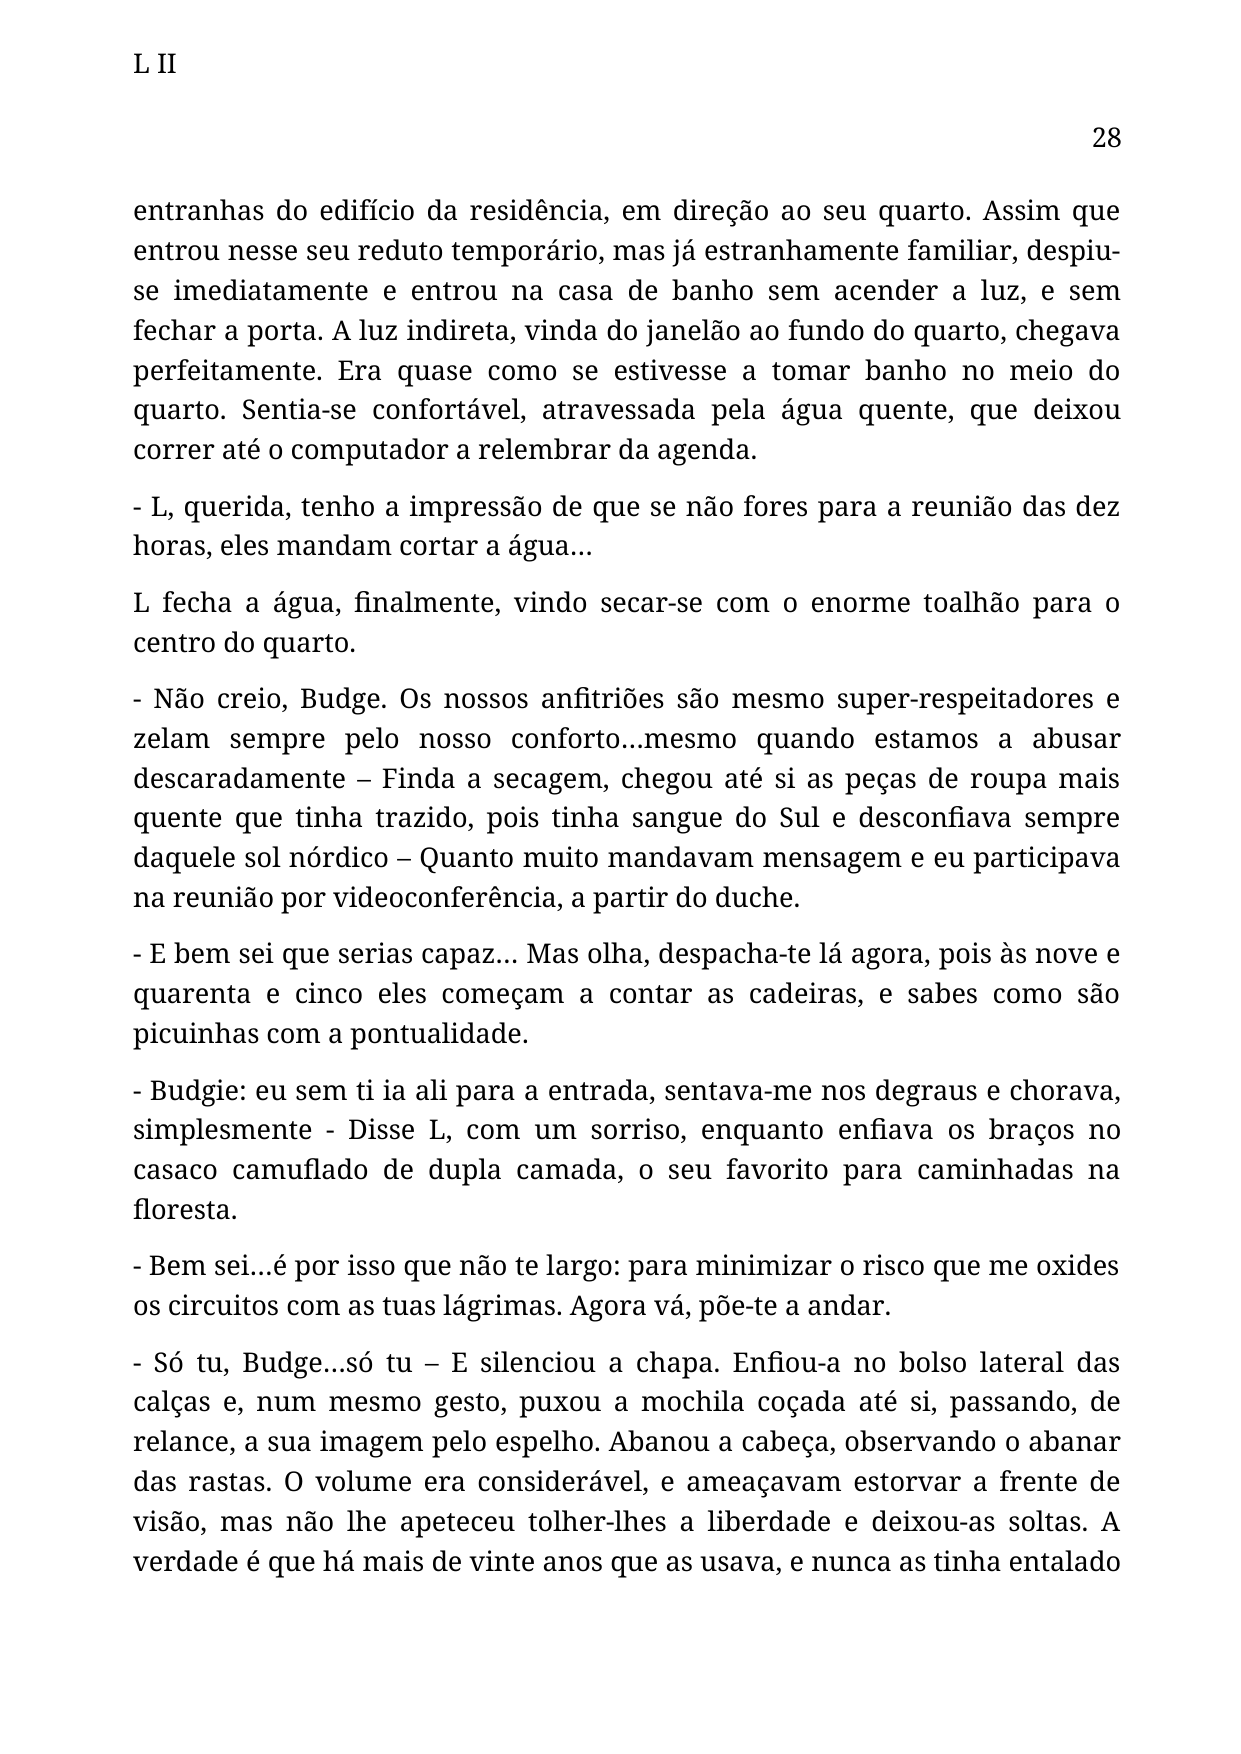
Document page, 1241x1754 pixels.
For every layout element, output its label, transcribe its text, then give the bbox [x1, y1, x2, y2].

text - E bem sei que serias capaz… Mas olha, despacha-te lá agora, pois às nove e quarenta e cinco eles começam a contar as cadeiras, e sabes como são picuinhas com a pontualidade. [133, 935, 1122, 1051]
text - Budgie: eu sem ti ia ali para a entrada, sentava-me nos degraus e chorava, simplesmente - Disse L, com um sorriso, enquanto enfiava os braços no casaco camuflado de dupla camada, o seu favorito para caminhadas na floresta. [133, 1071, 1122, 1227]
text - L, querida, tenho a impressão de que se não fores para a reunião das dez horas, eles mandam cortar a água… [133, 487, 1122, 564]
text - Só tu, Budge…só tu – E silenciou a chapa. Enfiou-a no bolso lateral das calças e, num mesmo gesto, puxou a mochila coçada até si, passando, de relance, a sua imagem pelo espelho. Abanou a cabeça, observando o abanar das rastas. O volume era considerável, e ameaçavam estorvar a frente de visão, mas não lhe apeteceu tolher-lhes a liberdade e deixou-as soltas. A verdade é que há mais de vinte anos que as usava, e nunca as tinha entalado [133, 1343, 1122, 1579]
text L fecha a água, finalmente, vindo secar-se com o enorme toalhão para o centro do quarto. [133, 583, 1122, 660]
text - Bem sei…é por isso que não te largo: para minimizar o risco que me oxides os circuitos com as tuas lágrimas. Agora vá, põe-te a andar. [133, 1247, 1122, 1323]
text entranhas do edifício da residência, em direção ao seu quarto. Assim que entrou nesse seu reduto temporário, mas já estranhamente familiar, despiu-se imediatamente e entrou na casa de banho sem acender a luz, e sem fechar a porta. A luz indireta, vinda do janelão ao fundo do quarto, chegava perfeitamente. Era quase como se estivesse a tomar banho no meio do quarto. Sentia-se confortável, atravessada pela água quente, que deixou correr até o computador a relembrar da agenda. [133, 192, 1122, 467]
text - Não creio, Budge. Os nossos anfitriões são mesmo super-respeitadores e zelam sempre pelo nosso conforto…mesmo quando estamos a abusar descaradamente – Finda a secagem, chegou até si as peças de roupa mais quente que tinha trazido, pois tinha sangue do Sul e desconfiava sempre daquele sol nórdico – Quanto muito mandavam mensagem e eu participava na reunião por videoconferência, a partir do duche. [133, 679, 1122, 915]
